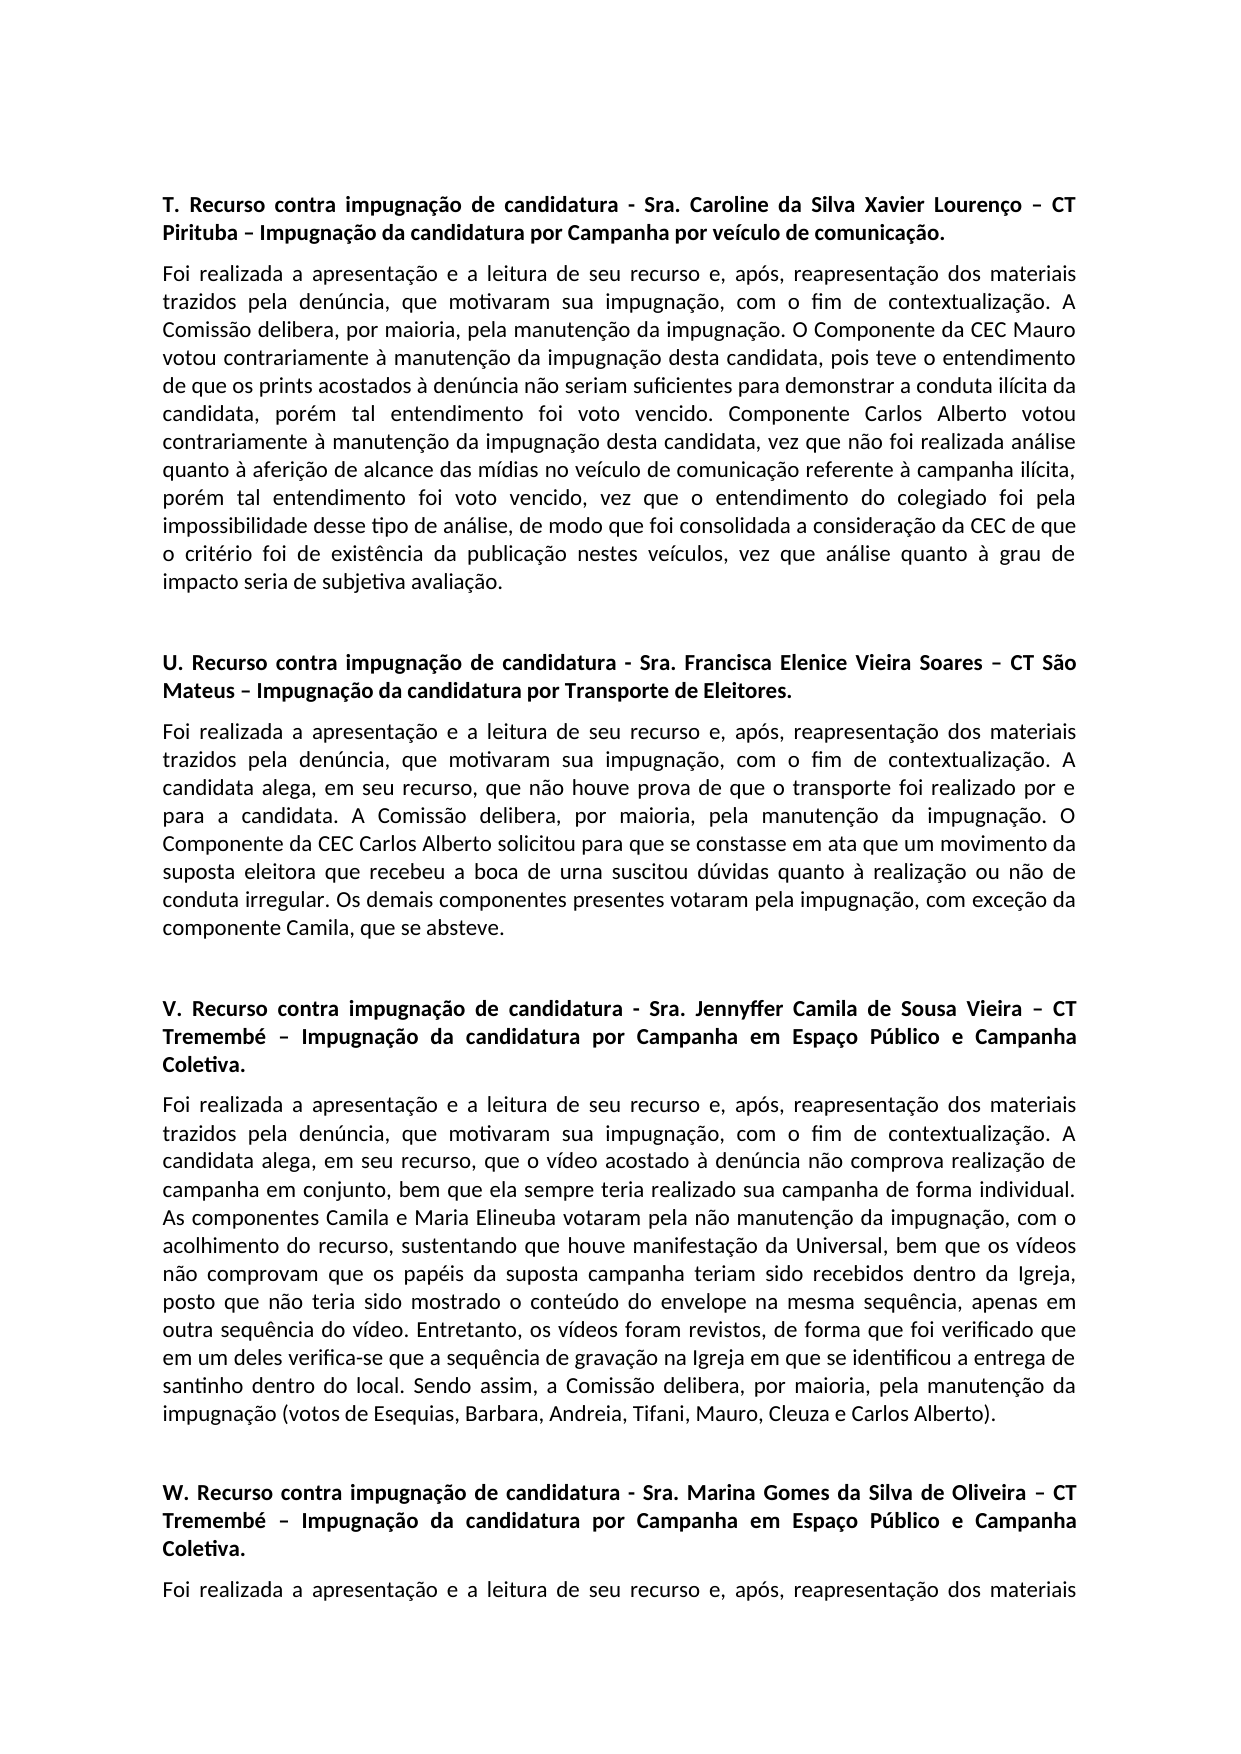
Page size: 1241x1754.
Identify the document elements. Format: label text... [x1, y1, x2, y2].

text Foi realizada a apresentação e a leitura de seu recurso e, após, reapresentação dos materiais [162, 1575, 1078, 1603]
text T. Recurso contra impugnação de candidatura - Sra. Caroline da Silva Xavier Lourenço – CT Pirituba – Impugnação da candidatura por Campanha por veículo de comunicação. [162, 191, 1078, 247]
text Foi realizada a apresentação e a leitura de seu recurso e, após, reapresentação dos materiais trazidos pela denúncia, que motivaram sua impugnação, com o fim de contextualização. A Comissão delibera, por maioria, pela manutenção da impugnação. O Componente da CEC Mauro votou contrariamente à manutenção da impugnação desta candidata, pois teve o entendimento de que os prints acostados à denúncia não seriam suficientes para demonstrar a conduta ilícita da candidata, porém tal entendimento foi voto vencido. Componente Carlos Alberto votou contrariamente à manutenção da impugnação desta candidata, vez que não foi realizada análise quanto à aferição de alcance das mídias no veículo de comunicação referente à campanha ilícita, porém tal entendimento foi voto vencido, vez que o entendimento do colegiado foi pela impossibilidade desse tipo de análise, de modo que foi consolidada a consideração da CEC de que o critério foi de existência da publicação nestes veículos, vez que análise quanto à grau de impacto seria de subjetiva avaliação. [162, 259, 1078, 595]
text Foi realizada a apresentação e a leitura de seu recurso e, após, reapresentação dos materiais trazidos pela denúncia, que motivaram sua impugnação, com o fim de contextualização. A candidata alega, em seu recurso, que não houve prova de que o transporte foi realizado por e para a candidata. A Comissão delibera, por maioria, pela manutenção da impugnação. O Componente da CEC Carlos Alberto solicitou para que se constasse em ata que um movimento da suposta eleitora que recebeu a boca de urna suscitou dúvidas quanto à realização ou não de conduta irregular. Os demais componentes presentes votaram pela impugnação, com exceção da componente Camila, que se absteve. [162, 717, 1078, 941]
text W. Recurso contra impugnação de candidatura - Sra. Marina Gomes da Silva de Oliveira – CT Tremembé – Impugnação da candidatura por Campanha em Espaço Público e Campanha Coletiva. [162, 1478, 1078, 1562]
text Foi realizada a apresentação e a leitura de seu recurso e, após, reapresentação dos materiais trazidos pela denúncia, que motivaram sua impugnação, com o fim de contextualização. A candidata alega, em seu recurso, que o vídeo acostado à denúncia não comprova realização de campanha em conjunto, bem que ela sempre teria realizado sua campanha de forma individual. As componentes Camila e Maria Elineuba votaram pela não manutenção da impugnação, com o acolhimento do recurso, sustentando que houve manifestação da Universal, bem que os vídeos não comprovam que os papéis da suposta campanha teriam sido recebidos dentro da Igreja, posto que não teria sido mostrado o conteúdo do envelope na mesma sequência, apenas em outra sequência do vídeo. Entretanto, os vídeos foram revistos, de forma que foi verificado que em um deles verifica-se que a sequência de gravação na Igreja em que se identificou a entrega de santinho dentro do local. Sendo assim, a Comissão delibera, por maioria, pela manutenção da impugnação (votos de Esequias, Barbara, Andreia, Tifani, Mauro, Cleuza e Carlos Alberto). [162, 1091, 1078, 1427]
text V. Recurso contra impugnação de candidatura - Sra. Jennyffer Camila de Sousa Vieira – CT Tremembé – Impugnação da candidatura por Campanha em Espaço Público e Campanha Coletiva. [162, 994, 1078, 1078]
text U. Recurso contra impugnação de candidatura - Sra. Francisca Elenice Vieira Soares – CT São Mateus – Impugnação da candidatura por Transporte de Eleitores. [162, 648, 1078, 704]
